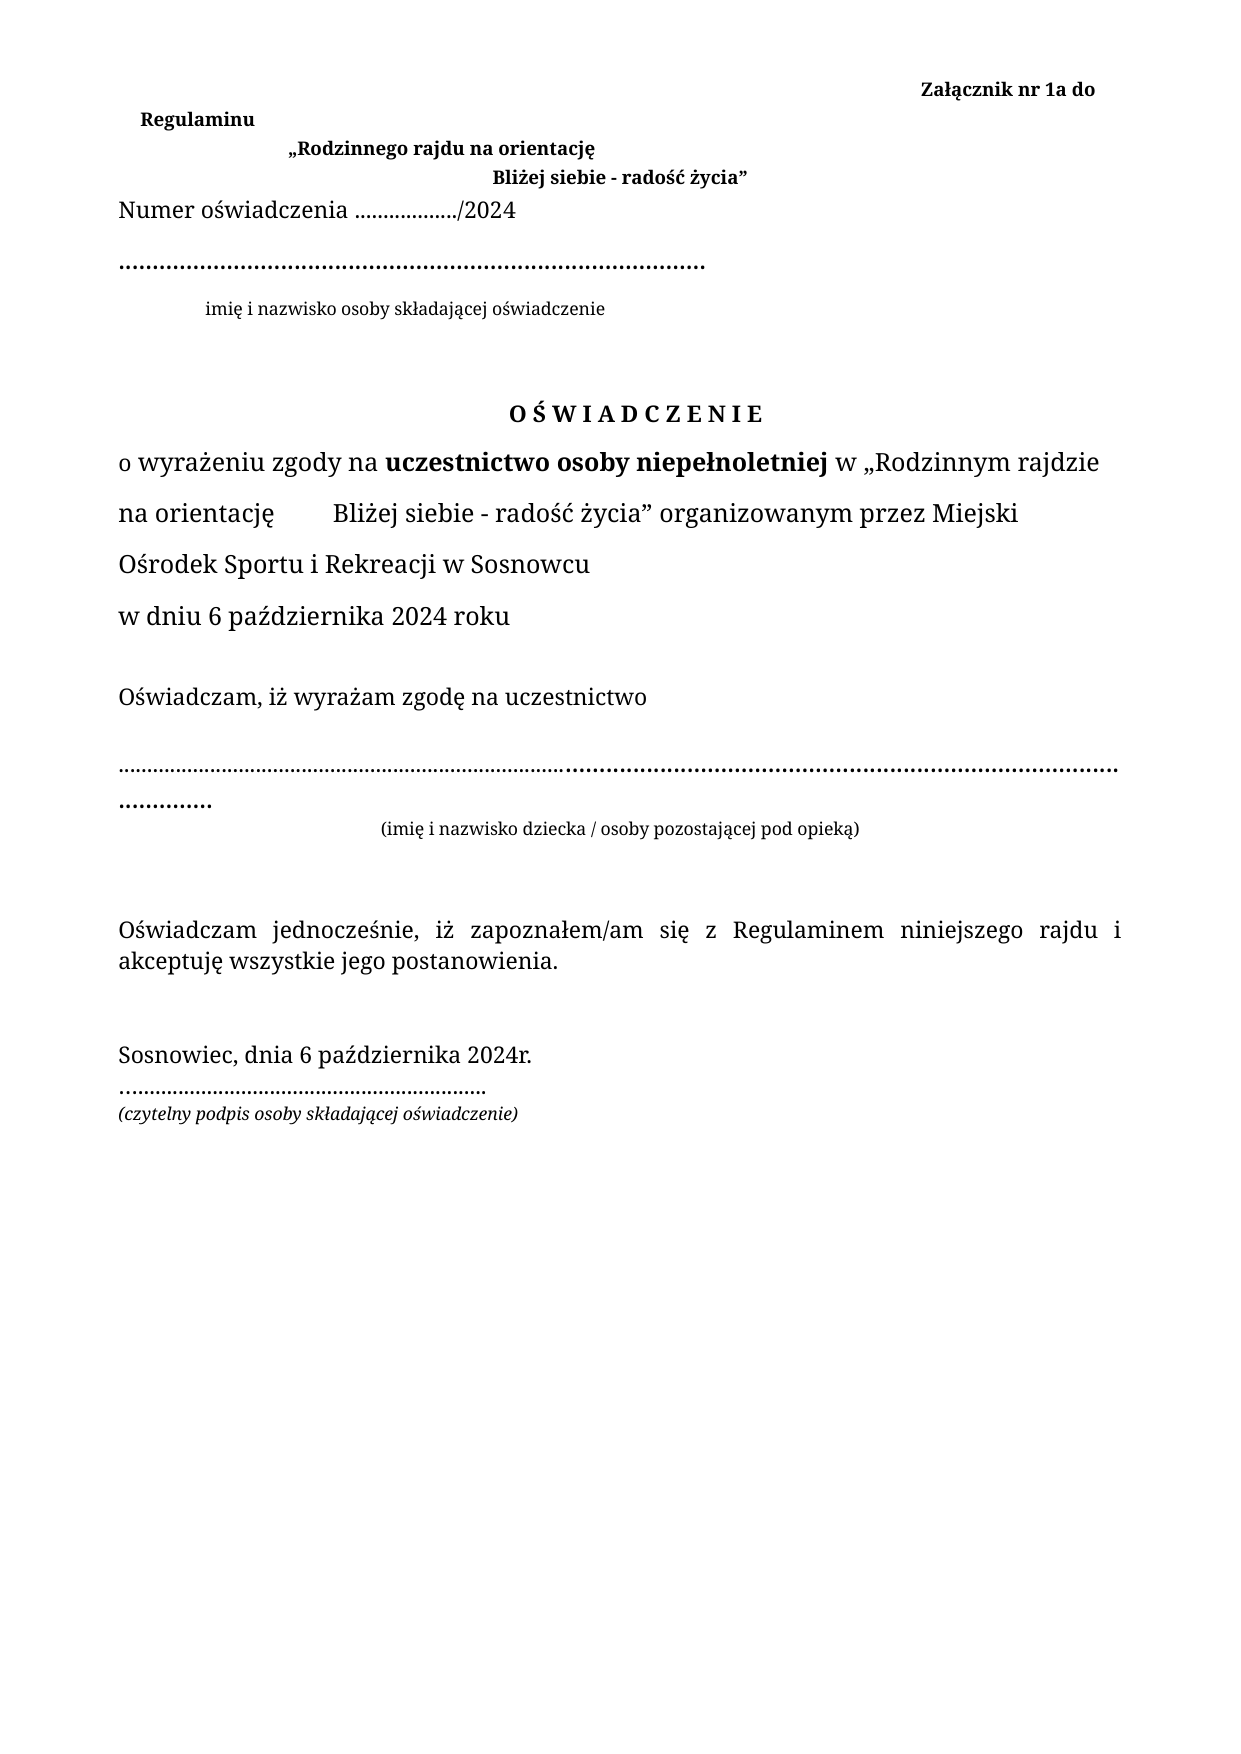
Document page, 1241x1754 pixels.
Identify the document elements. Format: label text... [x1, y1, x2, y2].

text Załącznik nr 1a do Regulaminu „Rodzinnego rajdu na orientację Bliżej siebie - radość życia” [118, 77, 1122, 190]
text Oświadczam jednocześnie, iż zapoznałem/am się z Regulaminem niniejszego rajdu i akceptuję wszystkie jego postanowienia. [118, 914, 1122, 976]
text Sosnowiec, dnia 6 października 2024r. …............................................................. (czytelny podpis osoby składającej oświadczenie) [118, 1039, 1122, 1138]
text O Ś W I A D C Z E N I E [118, 351, 1122, 429]
text o wyrażeniu zgody na uczestnictwo osoby niepełnoletniej w „Rodzinnym rajdzie na orientację Bliżej siebie - radość życia” organizowanym przez Miejski Ośrodek Sportu i Rekreacji w Sosnowcu w dniu 6 października 2024 roku [118, 445, 1122, 632]
text imię i nazwisko osoby składającej oświadczenie [118, 296, 1122, 333]
text .............................................................................................................................................................................. [118, 743, 1122, 817]
text Oświadczam, iż wyrażam zgodę na uczestnictwo [118, 681, 1122, 712]
text (imię i nazwisko dziecka / osoby pozostającej pod opieką) [118, 817, 1122, 854]
text ....................................................................................... [118, 241, 1122, 278]
text Numer oświadczenia ................../2024 [118, 194, 1122, 225]
